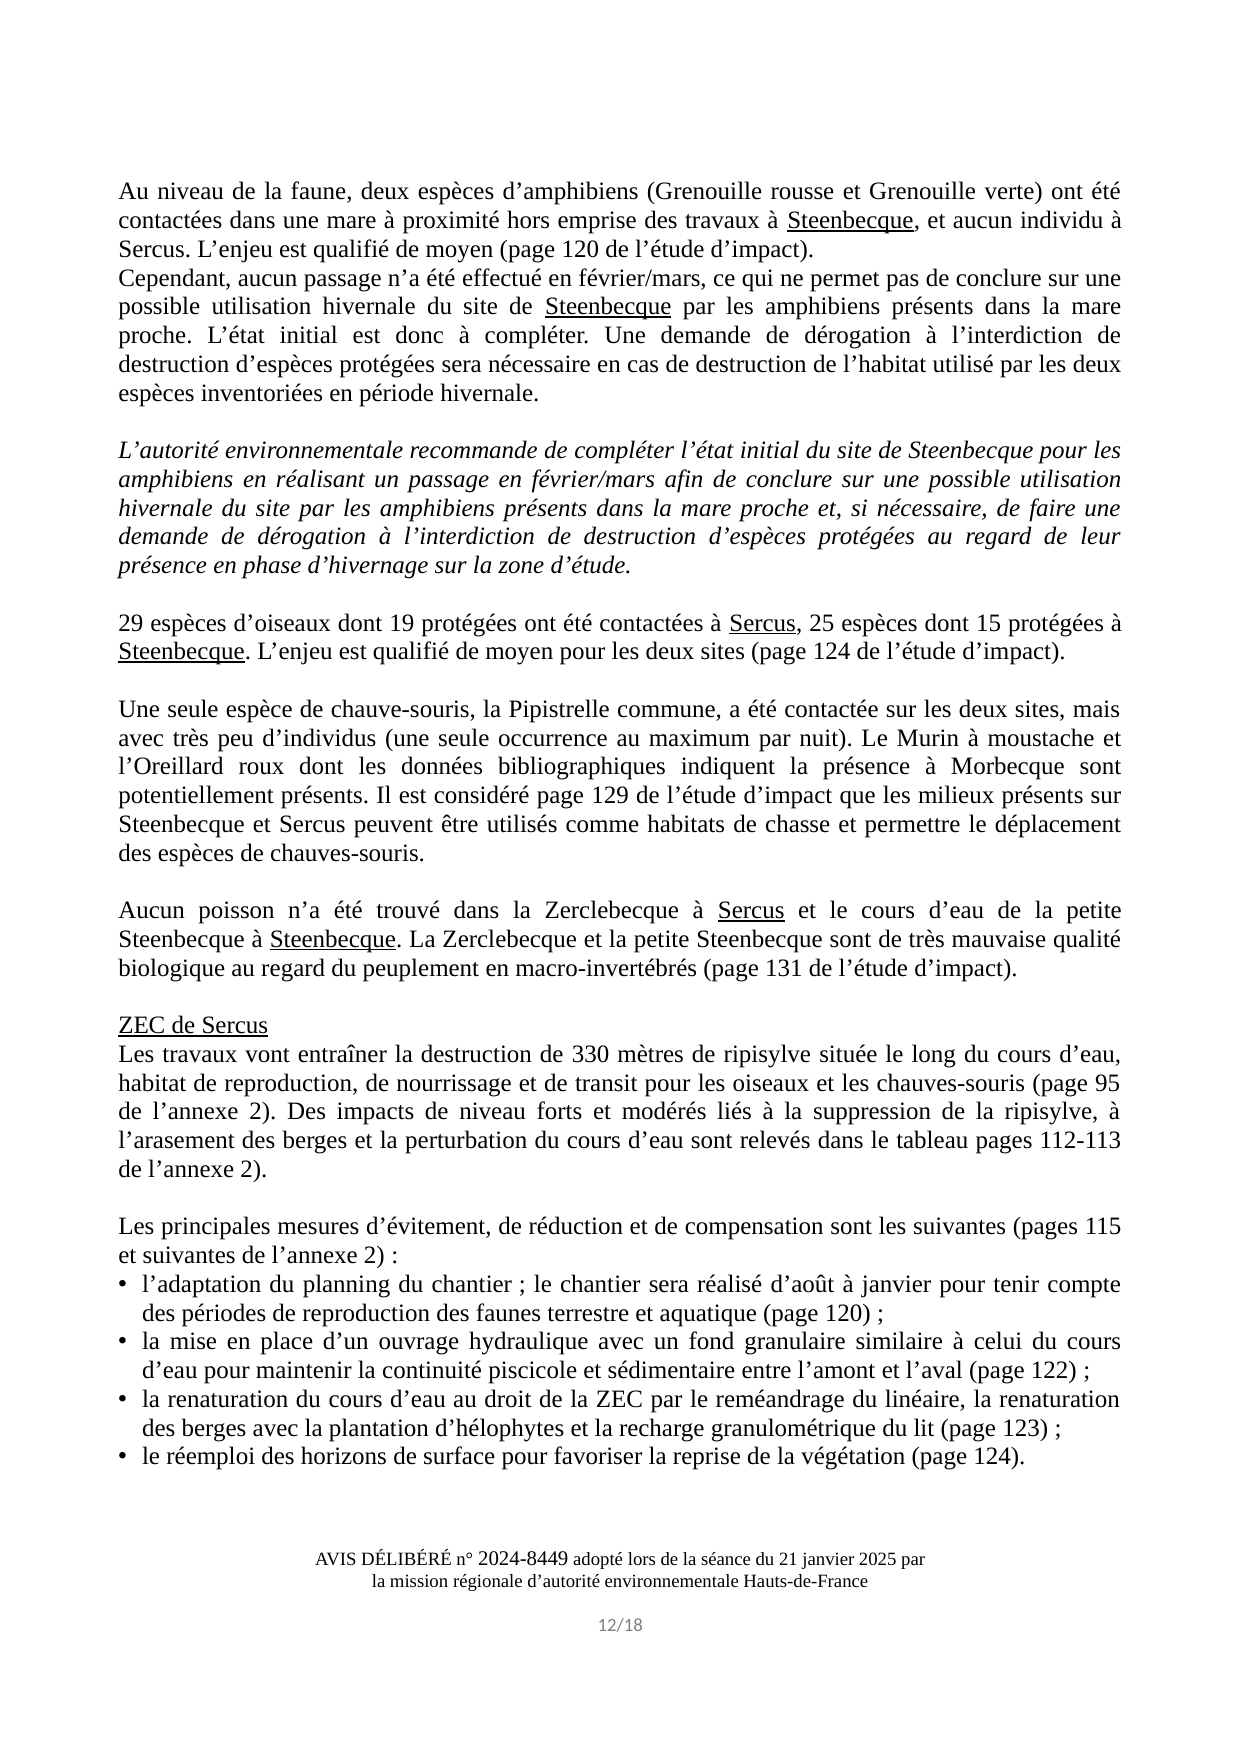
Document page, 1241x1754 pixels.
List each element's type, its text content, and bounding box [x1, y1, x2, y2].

text Aucun poisson n’a été trouvé dans la Zerclebecque à Sercus et le cours d’eau de la petite Steenbecque à Steenbecque. La Zerclebecque et la petite Steenbecque sont de très mauvaise qualité biologique au regard du peuplement en macro-invertébrés (page 131 de l’étude d’impact). [118, 895, 1122, 981]
list l’adaptation du planning du chantier ; le chantier sera réalisé d’août à janvier pour tenir compte des périodes de reproduction des faunes terrestre et aquatique (page 120) ; [118, 1269, 1122, 1326]
text Une seule espèce de chauve-souris, la Pipistrelle commune, a été contactée sur les deux sites, mais avec très peu d’individus (une seule occurrence au maximum par nuit). Le Murin à moustache et l’Oreillard roux dont les données bibliographiques indiquent la présence à Morbecque sont potentiellement présents. Il est considéré page 129 de l’étude d’impact que les milieux présents sur Steenbecque et Sercus peuvent être utilisés comme habitats de chasse et permettre le déplacement des espèces de chauves-souris. [118, 694, 1122, 866]
text L’autorité environnementale recommande de compléter l’état initial du site de Steenbecque pour les amphibiens en réalisant un passage en février/mars afin de conclure sur une possible utilisation hivernale du site par les amphibiens présents dans la mare proche et, si nécessaire, de faire une demande de dérogation à l’interdiction de destruction d’espèces protégées au regard de leur présence en phase d’hivernage sur la zone d’étude. [118, 435, 1122, 579]
text ZEC de Sercus [118, 1010, 1122, 1039]
list la renaturation du cours d’eau au droit de la ZEC par le reméandrage du linéaire, la renaturation des berges avec la plantation d’hélophytes et la recharge granulométrique du lit (page 123) ; [118, 1384, 1122, 1441]
text Les principales mesures d’évitement, de réduction et de compensation sont les suivantes (pages 115 et suivantes de l’annexe 2) : [118, 1211, 1122, 1269]
list le réemploi des horizons de surface pour favoriser la reprise de la végétation (page 124). [118, 1441, 1122, 1470]
text Cependant, aucun passage n’a été effectué en février/mars, ce qui ne permet pas de conclure sur une possible utilisation hivernale du site de Steenbecque par les amphibiens présents dans la mare proche. L’état initial est donc à compléter. Une demande de dérogation à l’interdiction de destruction d’espèces protégées sera nécessaire en cas de destruction de l’habitat utilisé par les deux espèces inventoriées en période hivernale. [118, 263, 1122, 406]
list la mise en place d’un ouvrage hydraulique avec un fond granulaire similaire à celui du cours d’eau pour maintenir la continuité piscicole et sédimentaire entre l’amont et l’aval (page 122) ; [118, 1326, 1122, 1384]
text Les travaux vont entraîner la destruction de 330 mètres de ripisylve située le long du cours d’eau, habitat de reproduction, de nourrissage et de transit pour les oiseaux et les chauves-souris (page 95 de l’annexe 2). Des impacts de niveau forts et modérés liés à la suppression de la ripisylve, à l’arasement des berges et la perturbation du cours d’eau sont relevés dans le tableau pages 112-113 de l’annexe 2). [118, 1039, 1122, 1183]
text Au niveau de la faune, deux espèces d’amphibiens (Grenouille rousse et Grenouille verte) ont été contactées dans une mare à proximité hors emprise des travaux à Steenbecque, et aucun individu à Sercus. L’enjeu est qualifié de moyen (page 120 de l’étude d’impact). [118, 176, 1122, 263]
text 29 espèces d’oiseaux dont 19 protégées ont été contactées à Sercus, 25 espèces dont 15 protégées à Steenbecque. L’enjeu est qualifié de moyen pour les deux sites (page 124 de l’étude d’impact). [118, 608, 1122, 665]
